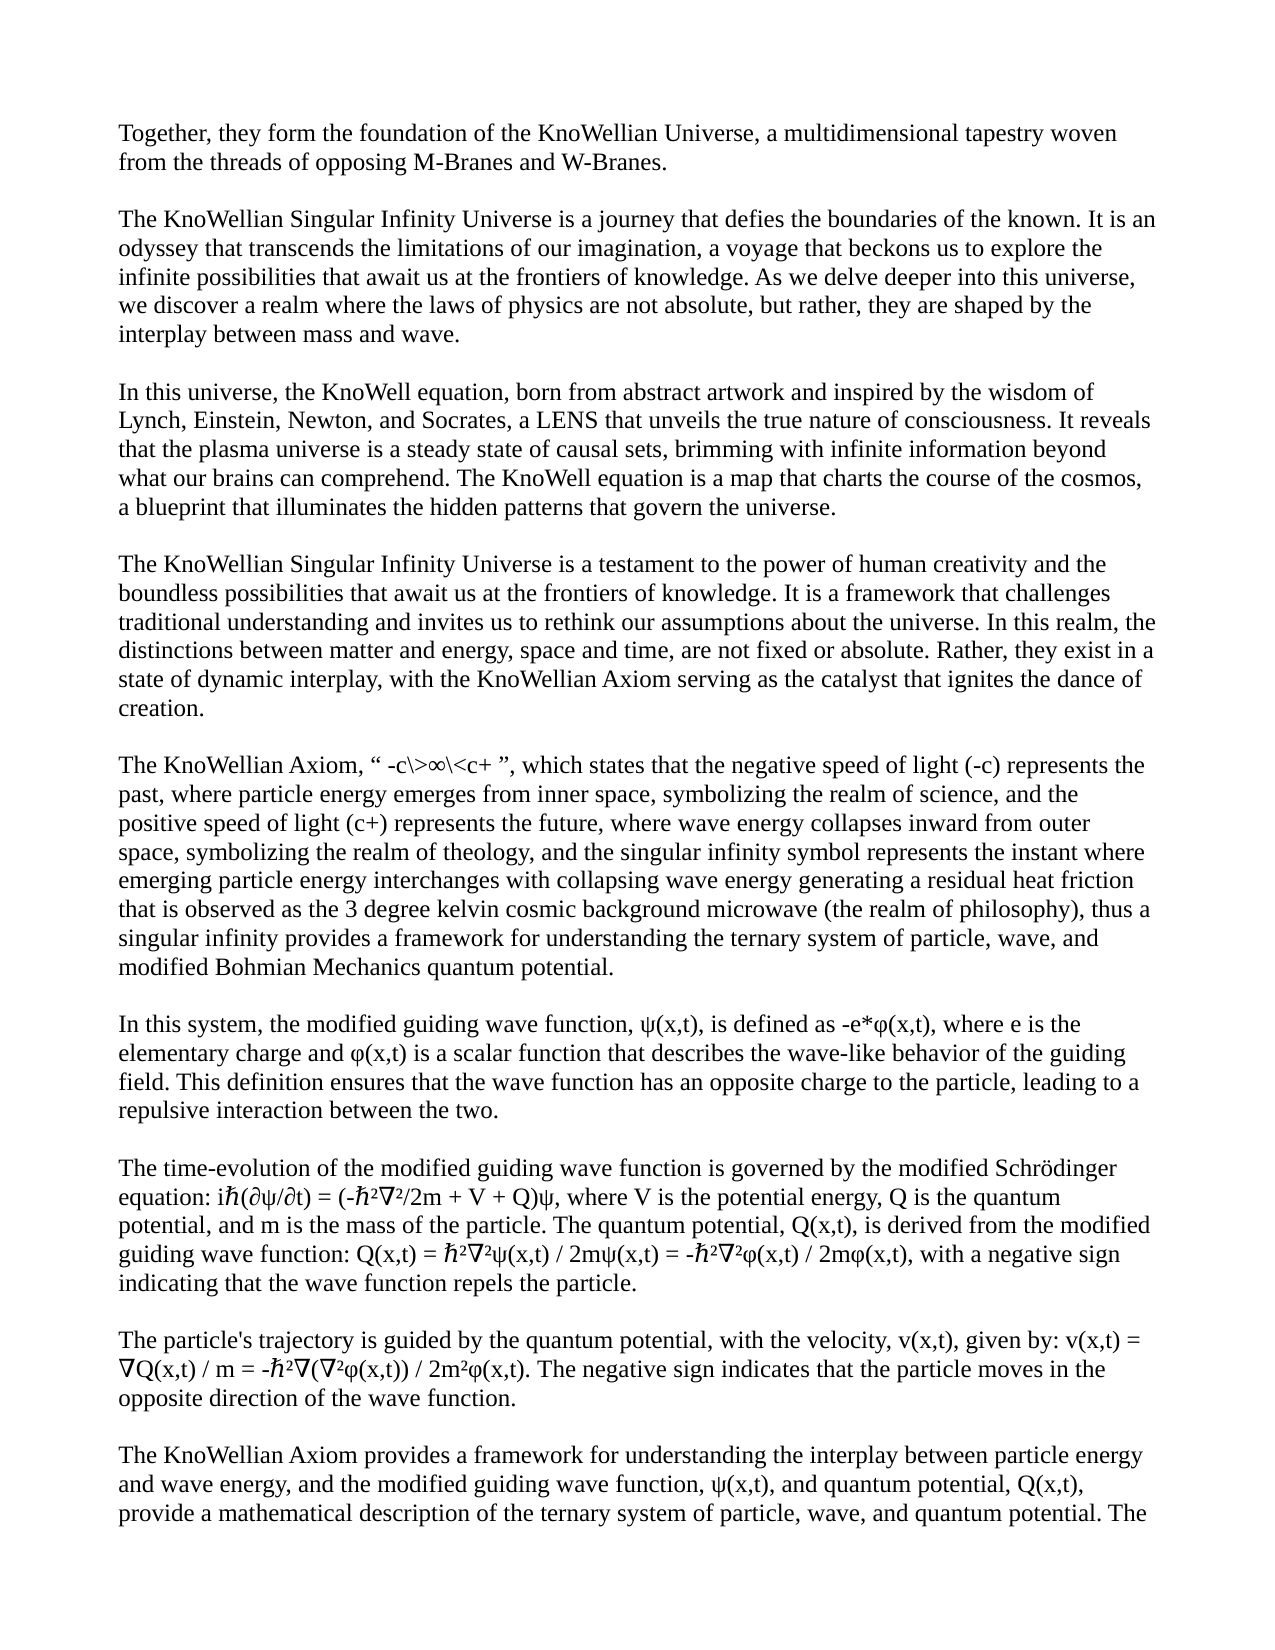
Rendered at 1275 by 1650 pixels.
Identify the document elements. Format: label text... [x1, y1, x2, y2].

text The KnoWellian Axiom provides a framework for understanding the interplay between particle energy and wave energy, and the modified guiding wave function, ψ(x,t), and quantum potential, Q(x,t), provide a mathematical description of the ternary system of particle, wave, and quantum potential. The [118, 1441, 1157, 1527]
text The time-evolution of the modified guiding wave function is governed by the modified Schrödinger equation: iℏ(∂ψ/∂t) = (-ℏ²∇²/2m + V + Q)ψ, where V is the potential energy, Q is the quantum potential, and m is the mass of the particle. The quantum potential, Q(x,t), is derived from the modified guiding wave function: Q(x,t) = ℏ²∇²ψ(x,t) / 2mψ(x,t) = -ℏ²∇²φ(x,t) / 2mφ(x,t), with a negative sign indicating that the wave function repels the particle. [118, 1153, 1157, 1297]
text The particle's trajectory is guided by the quantum potential, with the velocity, v(x,t), given by: v(x,t) = ∇Q(x,t) / m = -ℏ²∇(∇²φ(x,t)) / 2m²φ(x,t). The negative sign indicates that the particle moves in the opposite direction of the wave function. [118, 1326, 1157, 1412]
text Together, they form the foundation of the KnoWellian Universe, a multidimensional tapestry woven from the threads of opposing M-Branes and W-Branes. [118, 118, 1157, 176]
text In this system, the modified guiding wave function, ψ(x,t), is defined as -e*φ(x,t), where e is the elementary charge and φ(x,t) is a scalar function that describes the wave-like behavior of the guiding field. This definition ensures that the wave function has an opposite charge to the particle, leading to a repulsive interaction between the two. [118, 1009, 1157, 1124]
text The KnoWellian Singular Infinity Universe is a testament to the power of human creativity and the boundless possibilities that await us at the frontiers of knowledge. It is a framework that challenges traditional understanding and invites us to rethink our assumptions about the universe. In this realm, the distinctions between matter and energy, space and time, are not fixed or absolute. Rather, they exist in a state of dynamic interplay, with the KnoWellian Axiom serving as the catalyst that ignites the dance of creation. [118, 549, 1157, 722]
text In this universe, the KnoWell equation, born from abstract artwork and inspired by the wisdom of Lynch, Einstein, Newton, and Socrates, a LENS that unveils the true nature of consciousness. It reveals that the plasma universe is a steady state of causal sets, brimming with infinite information beyond what our brains can comprehend. The KnoWell equation is a map that charts the course of the cosmos, a blueprint that illuminates the hidden patterns that govern the universe. [118, 377, 1157, 521]
text The KnoWellian Singular Infinity Universe is a journey that defies the boundaries of the known. It is an odyssey that transcends the limitations of our imagination, a voyage that beckons us to explore the infinite possibilities that await us at the frontiers of knowledge. As we delve deeper into this universe, we discover a realm where the laws of physics are not absolute, but rather, they are shaped by the interplay between mass and wave. [118, 204, 1157, 348]
text The KnoWellian Axiom, “ -c\>∞\<c+ ”, which states that the negative speed of light (-c) represents the past, where particle energy emerges from inner space, symbolizing the realm of science, and the positive speed of light (c+) represents the future, where wave energy collapses inward from outer space, symbolizing the realm of theology, and the singular infinity symbol represents the instant where emerging particle energy interchanges with collapsing wave energy generating a residual heat friction that is observed as the 3 degree kelvin cosmic background microwave (the realm of philosophy), thus a singular infinity provides a framework for understanding the ternary system of particle, wave, and modified Bohmian Mechanics quantum potential. [118, 751, 1157, 981]
